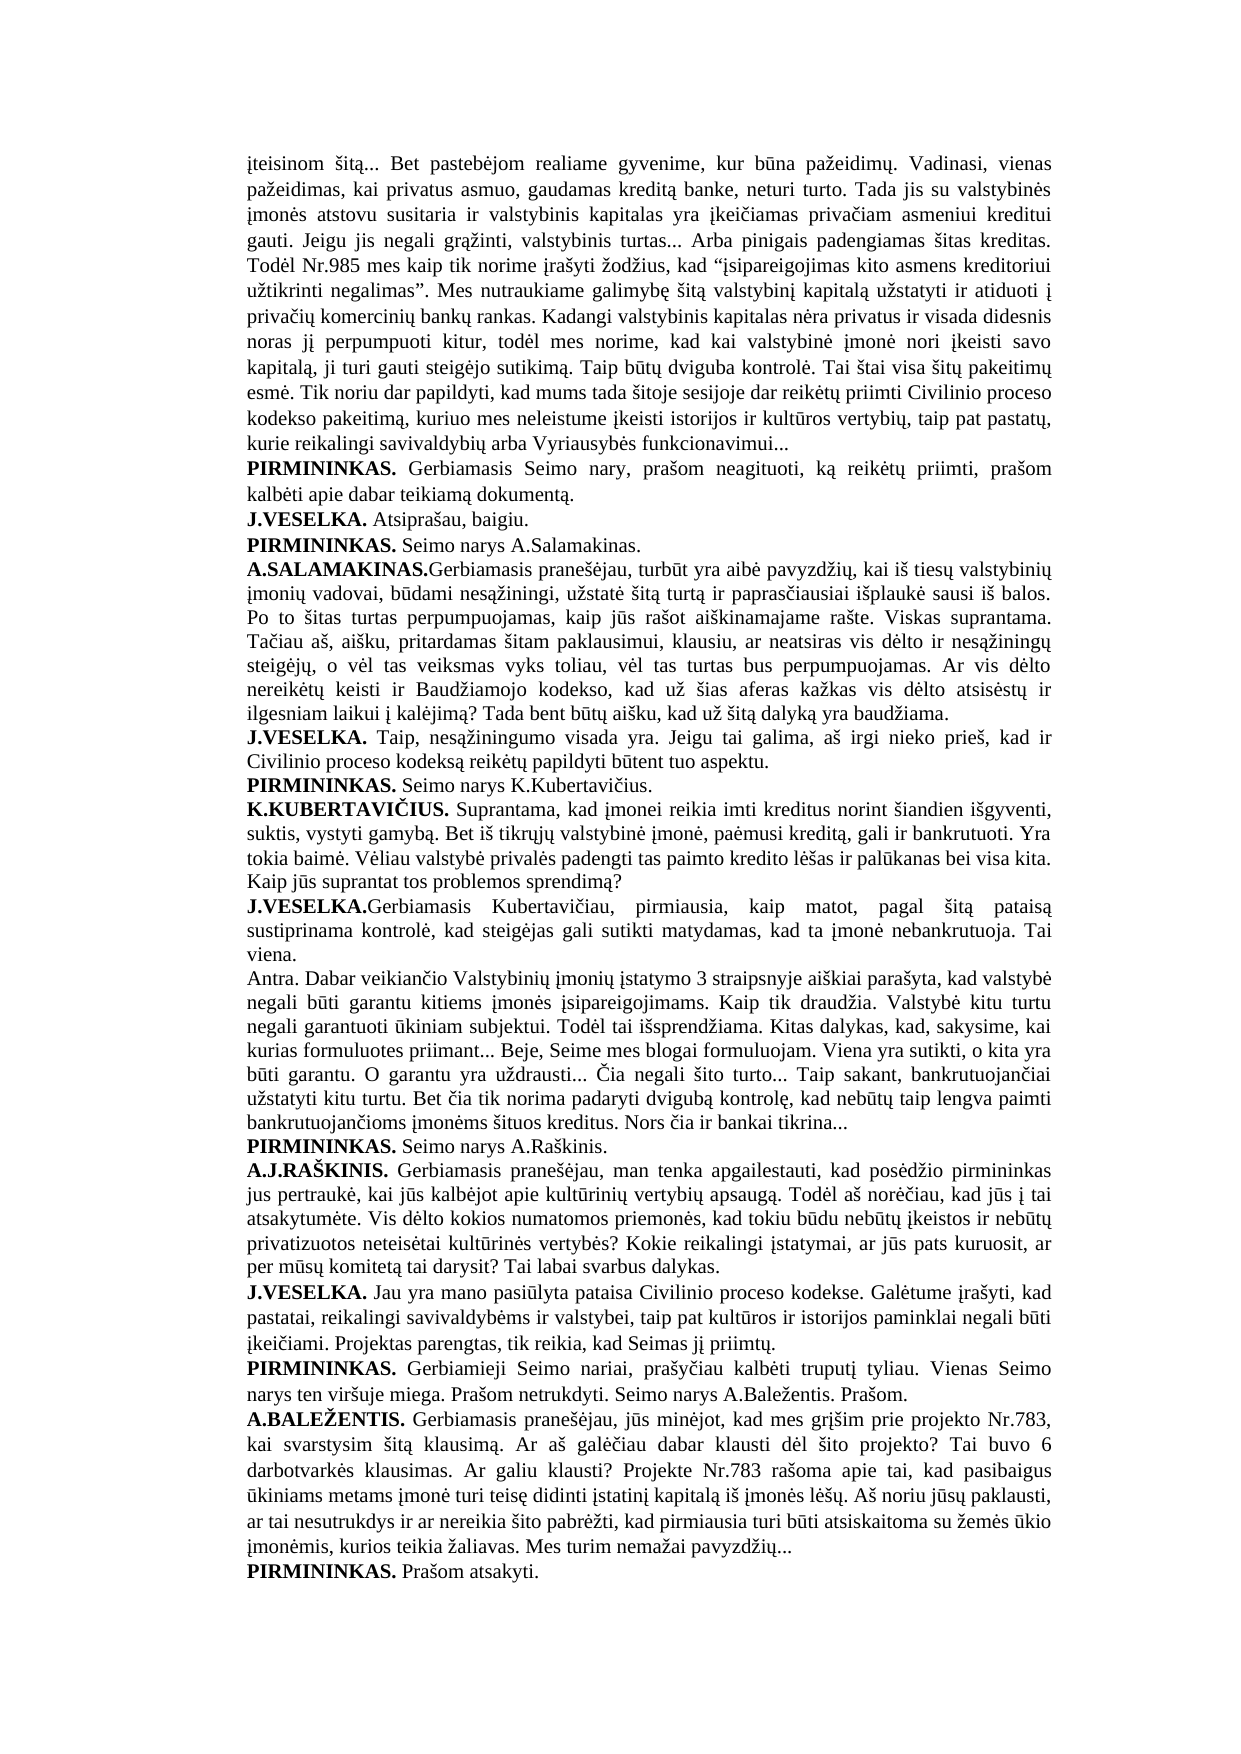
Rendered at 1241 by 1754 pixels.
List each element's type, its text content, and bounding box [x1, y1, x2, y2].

text PIRMININKAS. Seimo narys A.Salamakinas. [247, 531, 1053, 557]
text PIRMININKAS. Seimo narys K.Kubertavičius. [247, 773, 1053, 797]
text J.VESELKA.Gerbiamasis Kubertavičiau, pirmiausia, kaip matot, pagal šitą pataisą sustiprinama kontrolė, kad steigėjas gali sutikti matydamas, kad ta įmonė nebankrutuoja. Tai viena. [247, 893, 1053, 966]
text PIRMININKAS. Seimo narys A.Raškinis. [247, 1134, 1053, 1158]
text A.BALEŽENTIS. Gerbiamasis pranešėjau, jūs minėjot, kad mes grįšim prie projekto Nr.783, kai svarstysim šitą klausimą. Ar aš galėčiau dabar klausti dėl šito projekto? Tai buvo 6 darbotvarkės klausimas. Ar galiu klausti? Projekte Nr.783 rašoma apie tai, kad pasibaigus ūkiniams metams įmonė turi teisę didinti įstatinį kapitalą iš įmonės lėšų. Aš noriu jūsų paklausti, ar tai nesutrukdys ir ar nereikia šito pabrėžti, kad pirmiausia turi būti atsiskaitoma su žemės ūkio įmonėmis, kurios teikia žaliavas. Mes turim nemažai pavyzdžių... [247, 1406, 1053, 1558]
text J.VESELKA. Taip, nesąžiningumo visada yra. Jeigu tai galima, aš irgi nieko prieš, kad ir Civilinio proceso kodeksą reikėtų papildyti būtent tuo aspektu. [247, 725, 1053, 773]
text A.J.RAŠKINIS. Gerbiamasis pranešėjau, man tenka apgailestauti, kad posėdžio pirmininkas jus pertraukė, kai jūs kalbėjot apie kultūrinių vertybių apsaugą. Todėl aš norėčiau, kad jūs į tai atsakytumėte. Vis dėlto kokios numatomos priemonės, kad tokiu būdu nebūtų įkeistos ir nebūtų privatizuotos neteisėtai kultūrinės vertybės? Kokie reikalingi įstatymai, ar jūs pats kuruosit, ar per mūsų komitetą tai darysit? Tai labai svarbus dalykas. [247, 1158, 1053, 1278]
text A.SALAMAKINAS.Gerbiamasis pranešėjau, turbūt yra aibė pavyzdžių, kai iš tiesų valstybinių įmonių vadovai, būdami nesąžiningi, užstatė šitą turtą ir paprasčiausiai išplaukė sausi iš balos. Po to šitas turtas perpumpuojamas, kaip jūs rašot aiškinamajame rašte. Viskas suprantama. Tačiau aš, aišku, pritardamas šitam paklausimui, klausiu, ar neatsiras vis dėlto ir nesąžiningų steigėjų, o vėl tas veiksmas vyks toliau, vėl tas turtas bus perpumpuojamas. Ar vis dėlto nereikėtų keisti ir Baudžiamojo kodekso, kad už šias aferas kažkas vis dėlto atsisėstų ir ilgesniam laikui į kalėjimą? Tada bent būtų aišku, kad už šitą dalyką yra baudžiama. [247, 557, 1053, 725]
text PIRMININKAS. Prašom atsakyti. [247, 1558, 1053, 1583]
text J.VESELKA. Jau yra mano pasiūlyta pataisa Civilinio proceso kodekse. Galėtume įrašyti, kad pastatai, reikalingi savivaldybėms ir valstybei, taip pat kultūros ir istorijos paminklai negali būti įkeičiami. Projektas parengtas, tik reikia, kad Seimas jį priimtų. [247, 1278, 1053, 1355]
text J.VESELKA. Atsiprašau, baigiu. [247, 506, 1053, 531]
text PIRMININKAS. Gerbiamasis Seimo nary, prašom neagituoti, ką reikėtų priimti, prašom kalbėti apie dabar teikiamą dokumentą. [247, 455, 1053, 506]
text įteisinom šitą... Bet pastebėjom realiame gyvenime, kur būna pažeidimų. Vadinasi, vienas pažeidimas, kai privatus asmuo, gaudamas kreditą banke, neturi turto. Tada jis su valstybinės įmonės atstovu susitaria ir valstybinis kapitalas yra įkeičiamas privačiam asmeniui kreditui gauti. Jeigu jis negali grąžinti, valstybinis turtas... Arba pinigais padengiamas šitas kreditas. Todėl Nr.985 mes kaip tik norime įrašyti žodžius, kad “įsipareigojimas kito asmens kreditoriui užtikrinti negalimas”. Mes nutraukiame galimybę šitą valstybinį kapitalą užstatyti ir atiduoti į privačių komercinių bankų rankas. Kadangi valstybinis kapitalas nėra privatus ir visada didesnis noras jį perpumpuoti kitur, todėl mes norime, kad kai valstybinė įmonė nori įkeisti savo kapitalą, ji turi gauti steigėjo sutikimą. Taip būtų dviguba kontrolė. Tai štai visa šitų pakeitimų esmė. Tik noriu dar papildyti, kad mums tada šitoje sesijoje dar reikėtų priimti Civilinio proceso kodekso pakeitimą, kuriuo mes neleistume įkeisti istorijos ir kultūros vertybių, taip pat pastatų, kurie reikalingi savivaldybių arba Vyriausybės funkcionavimui... [247, 150, 1053, 455]
text PIRMININKAS. Gerbiamieji Seimo nariai, prašyčiau kalbėti truputį tyliau. Vienas Seimo narys ten viršuje miega. Prašom netrukdyti. Seimo narys A.Baležentis. Prašom. [247, 1355, 1053, 1406]
text Antra. Dabar veikiančio Valstybinių įmonių įstatymo 3 straipsnyje aiškiai parašyta, kad valstybė negali būti garantu kitiems įmonės įsipareigojimams. Kaip tik draudžia. Valstybė kitu turtu negali garantuoti ūkiniam subjektui. Todėl tai išsprendžiama. Kitas dalykas, kad, sakysime, kai kurias formuluotes priimant... Beje, Seime mes blogai formuluojam. Viena yra sutikti, o kita yra būti garantu. O garantu yra uždrausti... Čia negali šito turto... Taip sakant, bankrutuojančiai užstatyti kitu turtu. Bet čia tik norima padaryti dvigubą kontrolę, kad nebūtų taip lengva paimti bankrutuojančioms įmonėms šituos kreditus. Nors čia ir bankai tikrina... [247, 966, 1053, 1134]
text K.KUBERTAVIČIUS. Suprantama, kad įmonei reikia imti kreditus norint šiandien išgyventi, suktis, vystyti gamybą. Bet iš tikrųjų valstybinė įmonė, paėmusi kreditą, gali ir bankrutuoti. Yra tokia baimė. Vėliau valstybė privalės padengti tas paimto kredito lėšas ir palūkanas bei visa kita. Kaip jūs suprantat tos problemos sprendimą? [247, 797, 1053, 893]
